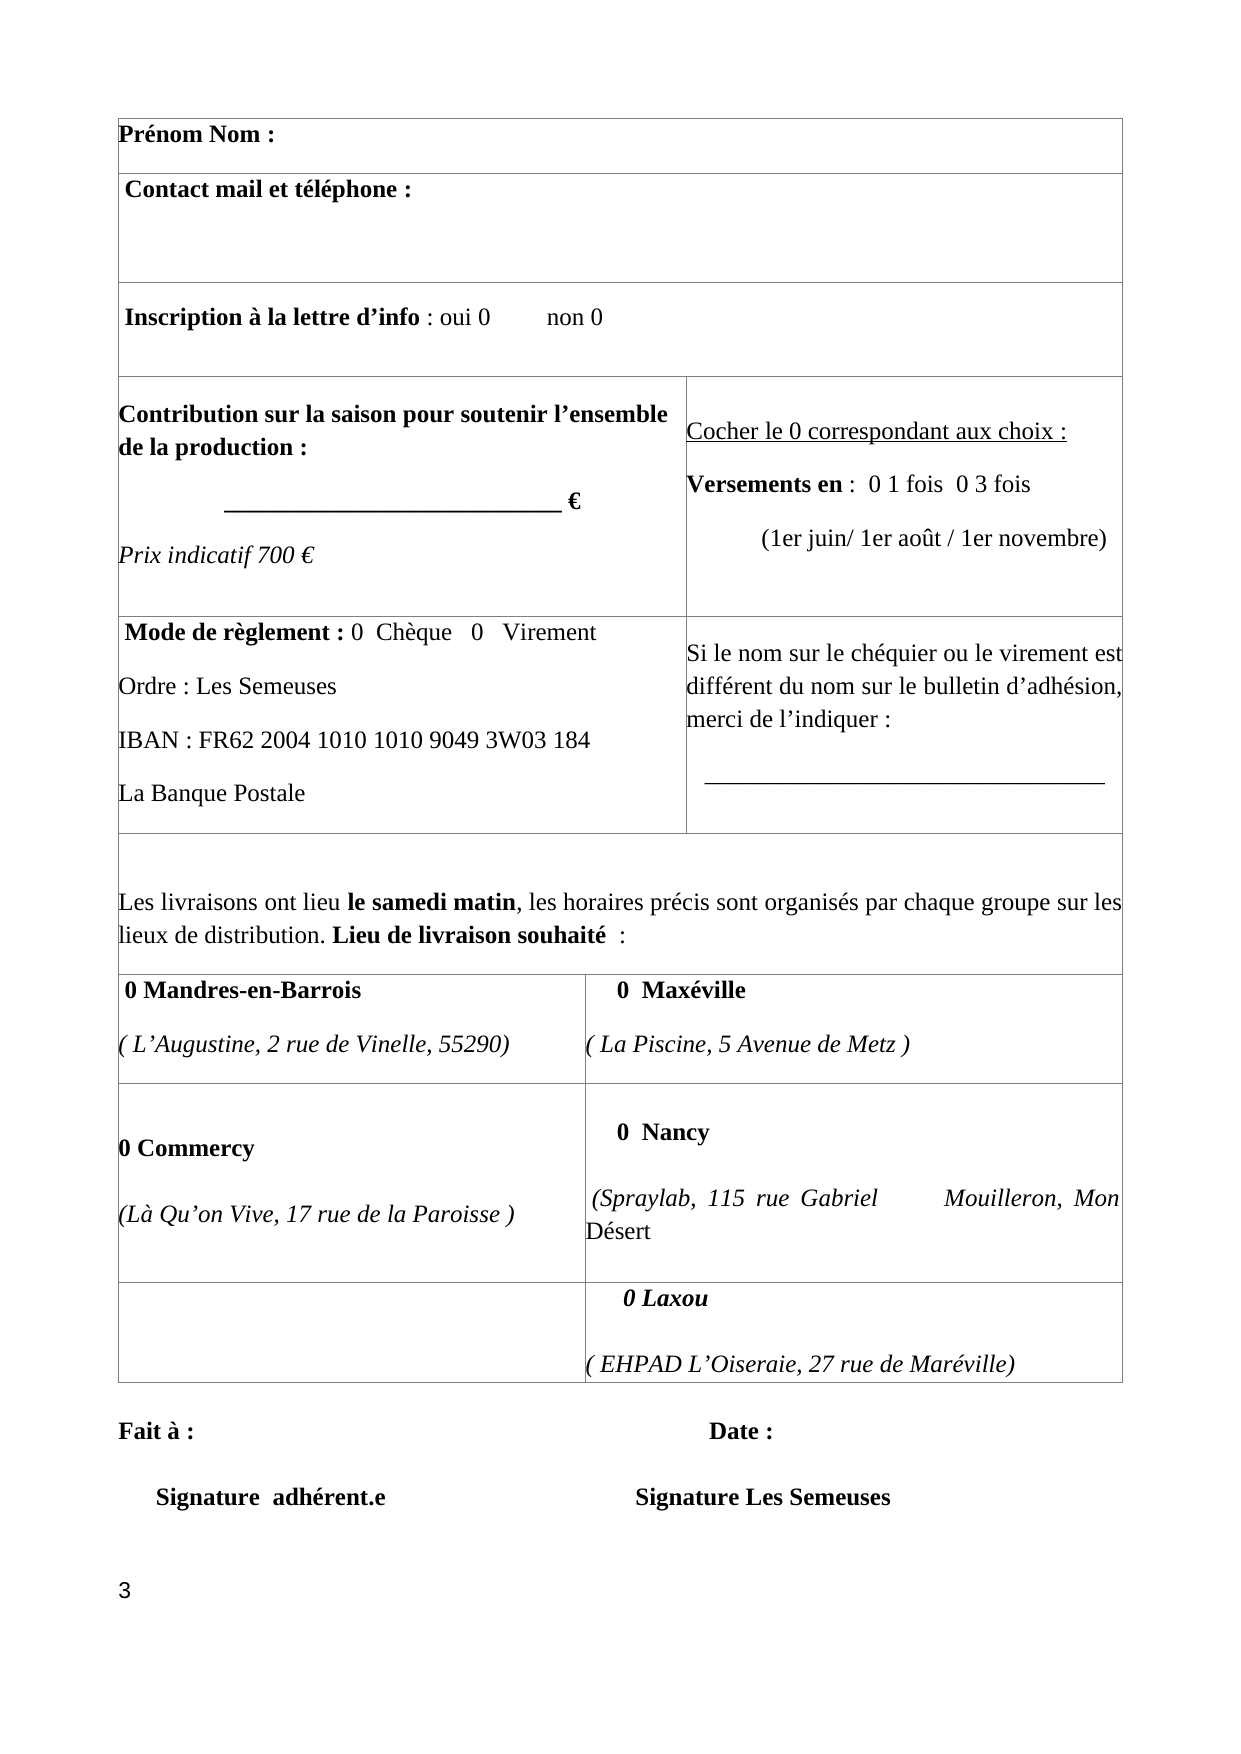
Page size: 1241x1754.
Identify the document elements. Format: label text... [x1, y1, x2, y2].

table_cell 0 Maxéville ( La Piscine, 5 Avenue de Metz ) [586, 975, 1122, 1083]
table_cell 0 Nancy (Spraylab, 115 rue Gabriel Mouilleron, Mon Désert [586, 1084, 1122, 1282]
text Signature adhérent.e Signature Les Semeuses [118, 1482, 1122, 1511]
text Fait à : Date : [118, 1416, 1122, 1445]
table_cell Mode de règlement : 0 Chèque 0 Virement Ordre : Les Semeuses IBAN : FR62 2004 1010 1010 9049 3W03 184 La Banque Postale [119, 617, 686, 832]
table_cell Inscription à la lettre d’info : oui 0 non 0 [119, 283, 1122, 376]
table_cell 0 Commercy (Là Qu’on Vive, 17 rue de la Paroisse ) [119, 1084, 585, 1282]
table_cell Contact mail et téléphone : [119, 174, 1122, 282]
table_cell 0 Laxou ( EHPAD L’Oiseraie, 27 rue de Maréville) [586, 1283, 1122, 1382]
table_cell Les livraisons ont lieu le samedi matin, les horaires précis sont organisés par chaque groupe sur les lieux de distribution. Lieu de livraison souhaité : [119, 834, 1122, 974]
table_header Prénom Nom : [119, 119, 1122, 173]
table_cell Si le nom sur le chéquier ou le virement est différent du nom sur le bulletin d’adhésion, merci de l’indiquer : ________________________________ [687, 617, 1122, 832]
table_cell 0 Mandres-en-Barrois ( L’Augustine, 2 rue de Vinelle, 55290) [119, 975, 585, 1083]
table_cell [119, 1283, 585, 1382]
table_cell Contribution sur la saison pour soutenir l’ensemble de la production : ___________________________ € Prix indicatif 700 € [119, 377, 686, 616]
table_cell Cocher le 0 correspondant aux choix : Versements en : 0 1 fois 0 3 fois (1er juin/ 1er août / 1er novembre) [687, 377, 1122, 616]
